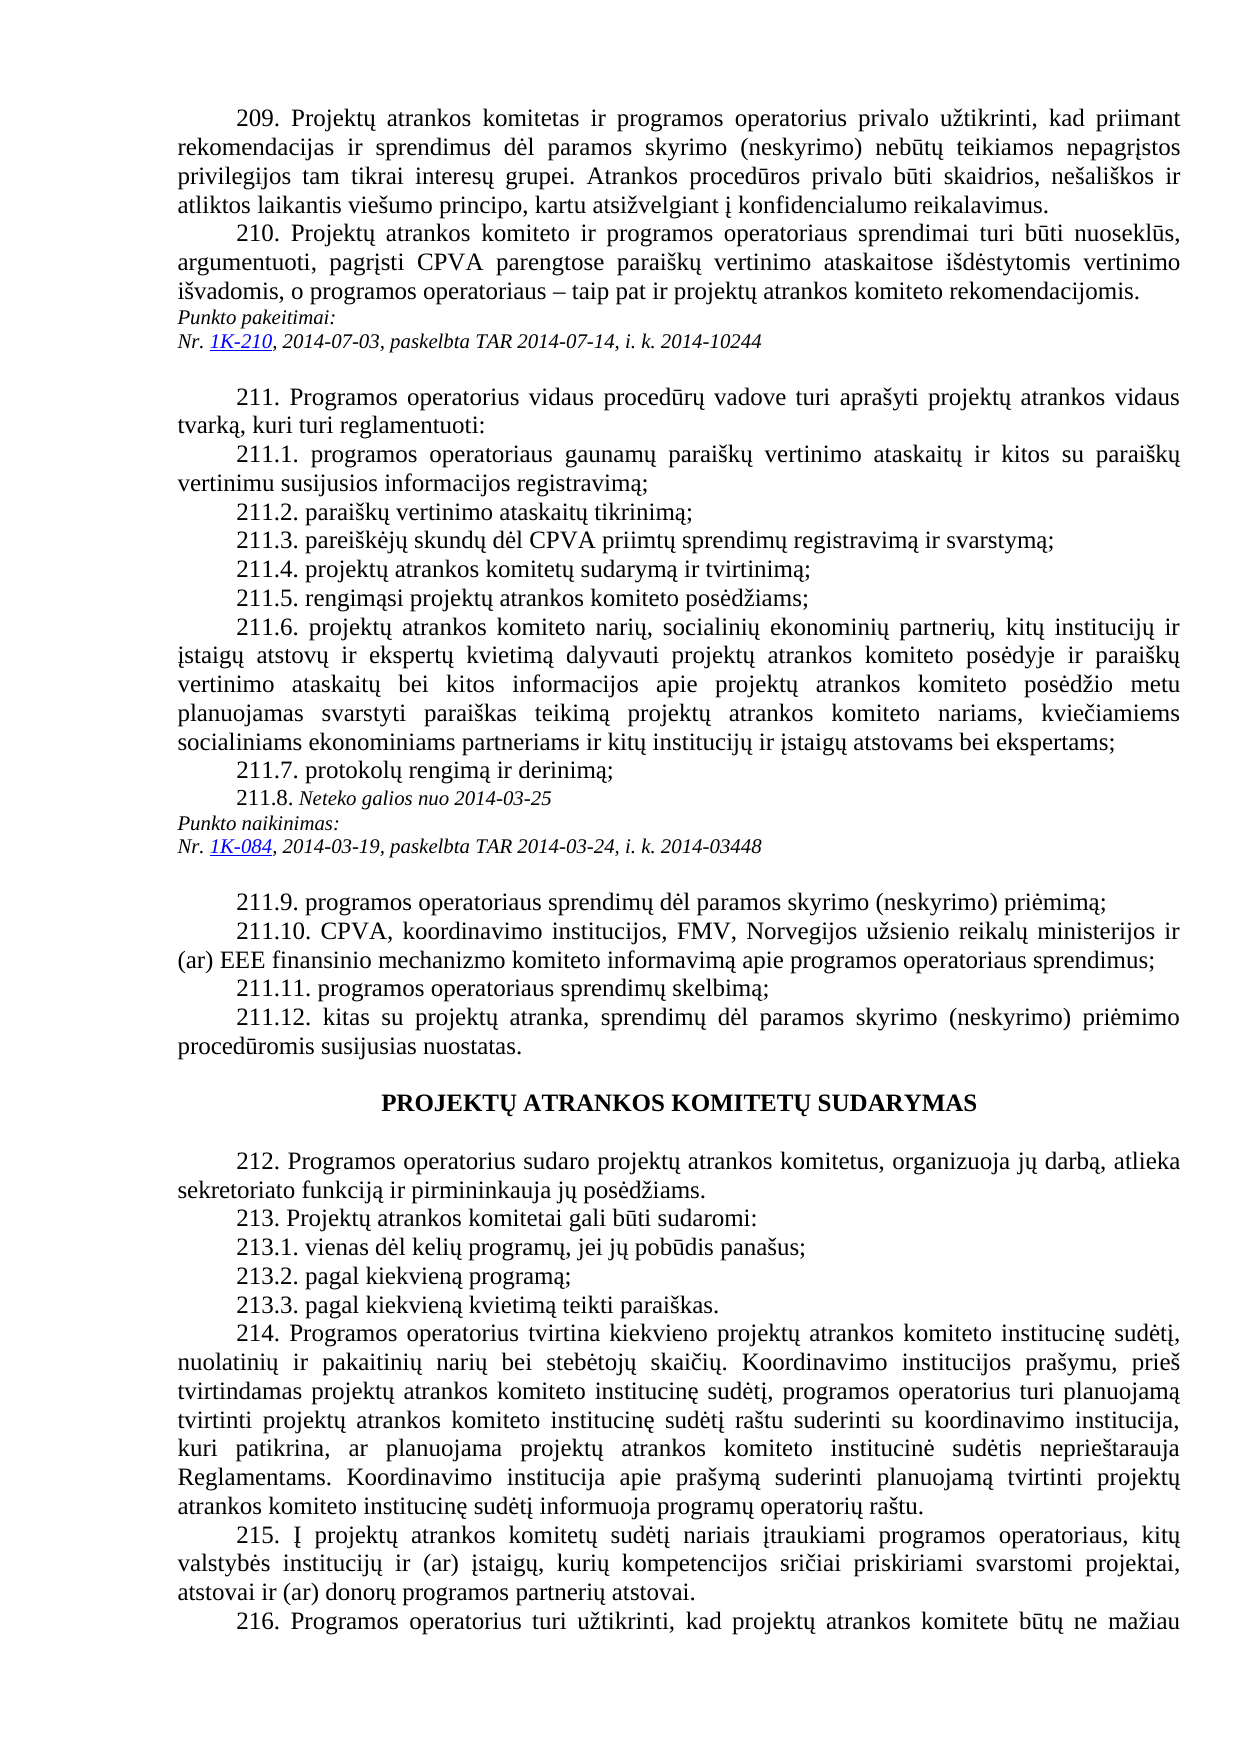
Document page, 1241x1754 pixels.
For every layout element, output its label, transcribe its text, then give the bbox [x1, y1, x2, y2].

text 211.9. programos operatoriaus sprendimų dėl paramos skyrimo (neskyrimo) priėmimą; [177, 887, 1181, 916]
text 211.2. paraiškų vertinimo ataskaitų tikrinimą; [177, 497, 1181, 525]
text 211.5. rengimąsi projektų atrankos komiteto posėdžiams; [177, 583, 1181, 612]
text 211.3. pareiškėjų skundų dėl CPVA priimtų sprendimų registravimą ir svarstymą; [177, 525, 1181, 554]
text Nr. 1K-084, 2014-03-19, paskelbta TAR 2014-03-24, i. k. 2014-03448 [177, 834, 1181, 858]
text 211.11. programos operatoriaus sprendimų skelbimą; [177, 973, 1181, 1002]
text 216. Programos operatorius turi užtikrinti, kad projektų atrankos komitete būtų ne mažiau [177, 1606, 1181, 1635]
text 211. Programos operatorius vidaus procedūrų vadove turi aprašyti projektų atrankos vidaus tvarką, kuri turi reglamentuoti: [177, 382, 1181, 439]
text 213.1. vienas dėl kelių programų, jei jų pobūdis panašus; [177, 1232, 1181, 1261]
text 213. Projektų atrankos komitetai gali būti sudaromi: [177, 1203, 1181, 1232]
text 211.6. projektų atrankos komiteto narių, socialinių ekonominių partnerių, kitų institucijų ir įstaigų atstovų ir ekspertų kvietimą dalyvauti projektų atrankos komiteto posėdyje ir paraiškų vertinimo ataskaitų bei kitos informacijos apie projektų atrankos komiteto posėdžio metu planuojamas svarstyti paraiškas teikimą projektų atrankos komiteto nariams, kviečiamiems socialiniams ekonominiams partneriams ir kitų institucijų ir įstaigų atstovams bei ekspertams; [177, 612, 1181, 755]
text 211.10. CPVA, koordinavimo institucijos, FMV, Norvegijos užsienio reikalų ministerijos ir (ar) EEE finansinio mechanizmo komiteto informavimą apie programos operatoriaus sprendimus; [177, 916, 1181, 973]
text 211.8. Neteko galios nuo 2014-03-25 [177, 784, 1181, 810]
text 209. Projektų atrankos komitetas ir programos operatorius privalo užtikrinti, kad priimant rekomendacijas ir sprendimus dėl paramos skyrimo (neskyrimo) nebūtų teikiamos nepagrįstos privilegijos tam tikrai interesų grupei. Atrankos procedūros privalo būti skaidrios, nešališkos ir atliktos laikantis viešumo principo, kartu atsižvelgiant į konfidencialumo reikalavimus. [177, 103, 1181, 218]
text 213.3. pagal kiekvieną kvietimą teikti paraiškas. [177, 1290, 1181, 1318]
text 213.2. pagal kiekvieną programą; [177, 1261, 1181, 1290]
text 212. Programos operatorius sudaro projektų atrankos komitetus, organizuoja jų darbą, atlieka sekretoriato funkciją ir pirmininkauja jų posėdžiams. [177, 1146, 1181, 1203]
text 211.4. projektų atrankos komitetų sudarymą ir tvirtinimą; [177, 554, 1181, 583]
text 211.12. kitas su projektų atranka, sprendimų dėl paramos skyrimo (neskyrimo) priėmimo procedūromis susijusias nuostatas. [177, 1002, 1181, 1060]
text 211.1. programos operatoriaus gaunamų paraiškų vertinimo ataskaitų ir kitos su paraiškų vertinimu susijusios informacijos registravimą; [177, 439, 1181, 497]
text 210. Projektų atrankos komiteto ir programos operatoriaus sprendimai turi būti nuoseklūs, argumentuoti, pagrįsti CPVA parengtose paraiškų vertinimo ataskaitose išdėstytomis vertinimo išvadomis, o programos operatoriaus – taip pat ir projektų atrankos komiteto rekomendacijomis. [177, 218, 1181, 305]
text Nr. 1K-210, 2014-07-03, paskelbta TAR 2014-07-14, i. k. 2014-10244 [177, 329, 1181, 353]
text PROJEKTŲ ATRANKOS KOMITETŲ SUDARYMAS [177, 1088, 1181, 1117]
text 214. Programos operatorius tvirtina kiekvieno projektų atrankos komiteto institucinę sudėtį, nuolatinių ir pakaitinių narių bei stebėtojų skaičių. Koordinavimo institucijos prašymu, prieš tvirtindamas projektų atrankos komiteto institucinę sudėtį, programos operatorius turi planuojamą tvirtinti projektų atrankos komiteto institucinę sudėtį raštu suderinti su koordinavimo institucija, kuri patikrina, ar planuojama projektų atrankos komiteto institucinė sudėtis neprieštarauja Reglamentams. Koordinavimo institucija apie prašymą suderinti planuojamą tvirtinti projektų atrankos komiteto institucinę sudėtį informuoja programų operatorių raštu. [177, 1318, 1181, 1520]
text Punkto pakeitimai: [177, 305, 1181, 329]
text 211.7. protokolų rengimą ir derinimą; [177, 755, 1181, 784]
text Punkto naikinimas: [177, 810, 1181, 834]
text 215. Į projektų atrankos komitetų sudėtį nariais įtraukiami programos operatoriaus, kitų valstybės institucijų ir (ar) įstaigų, kurių kompetencijos sričiai priskiriami svarstomi projektai, atstovai ir (ar) donorų programos partnerių atstovai. [177, 1520, 1181, 1606]
